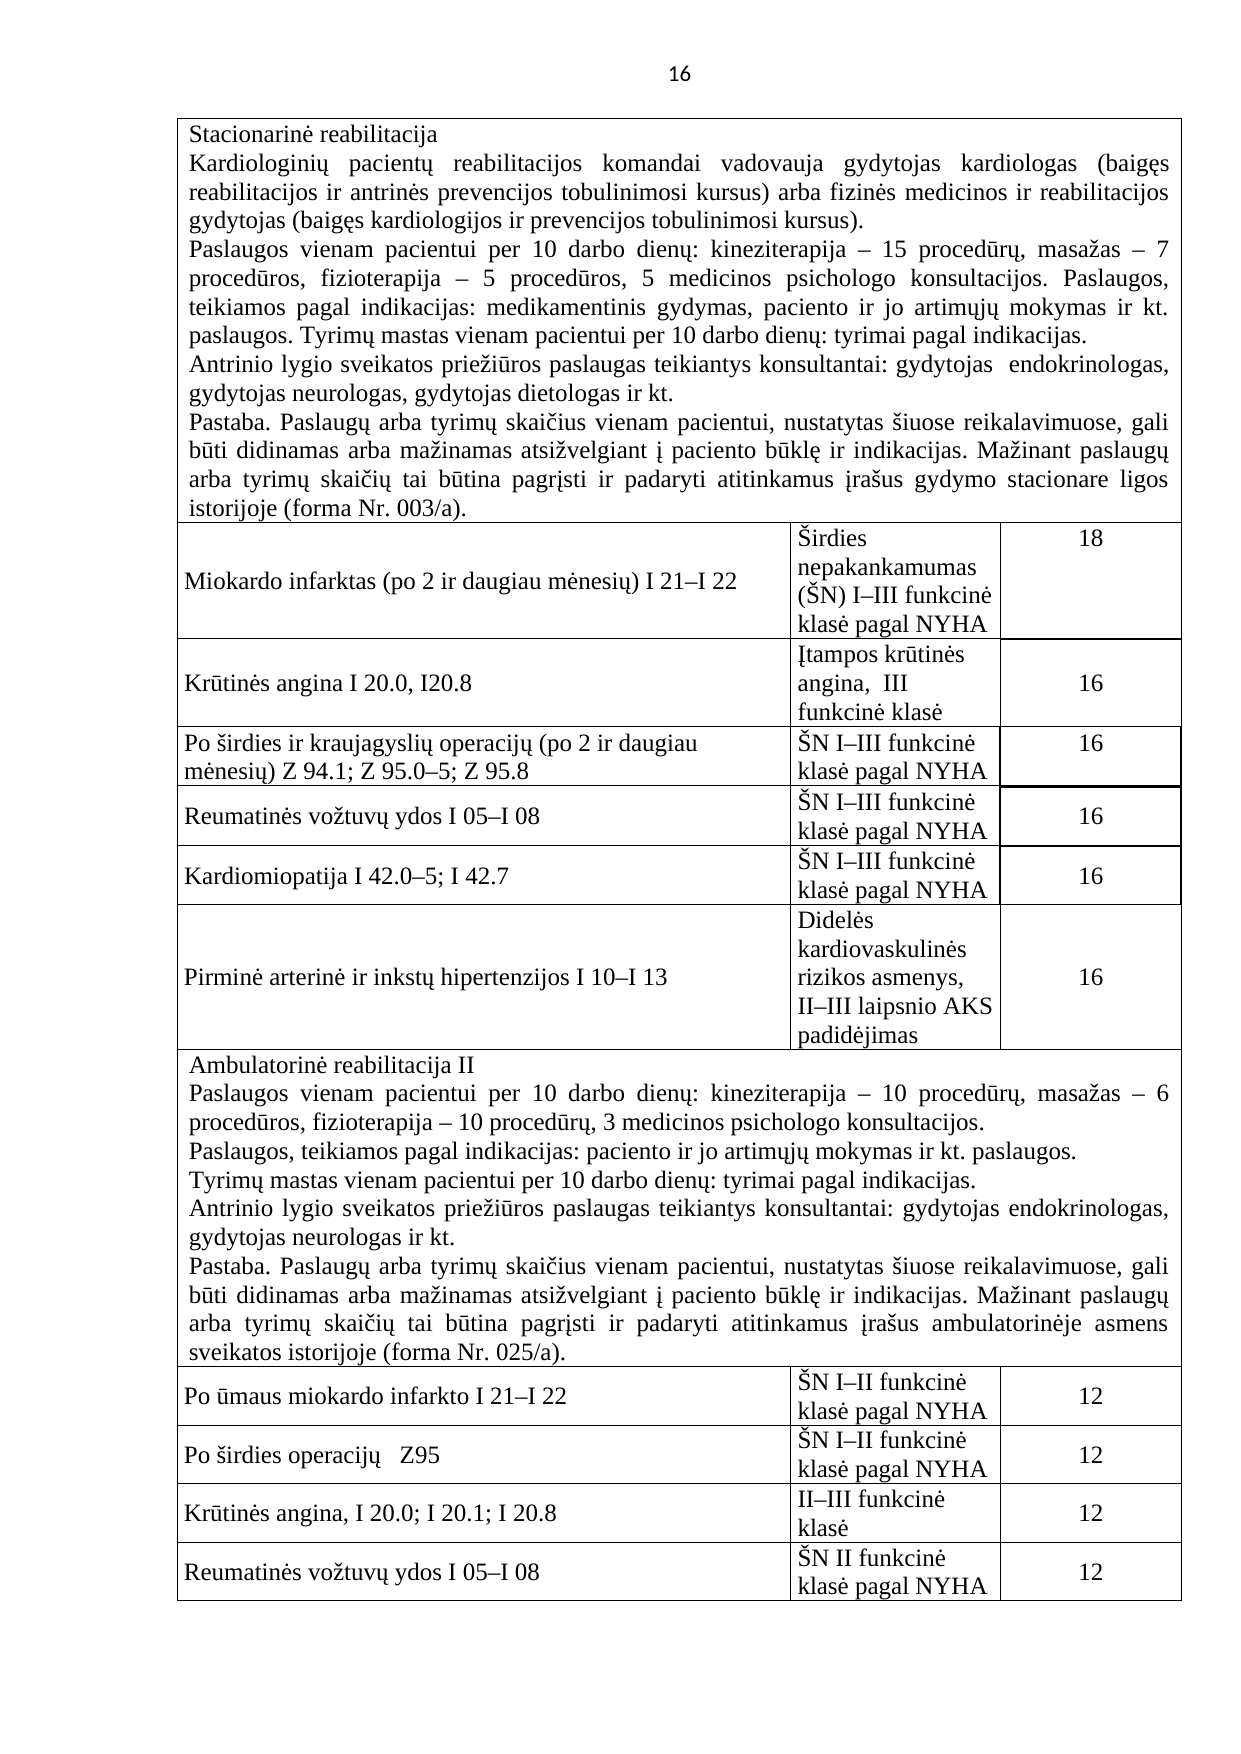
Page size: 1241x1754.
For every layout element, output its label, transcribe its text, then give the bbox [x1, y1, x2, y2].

table_cell 18 [1001, 523, 1181, 638]
table_cell 16 [1001, 905, 1181, 1049]
table_cell 16 [1001, 847, 1180, 904]
table_cell 12 [1001, 1426, 1181, 1483]
table_cell ŠN I–III funkcinė klasė pagal NYHA [791, 727, 999, 785]
table_cell 16 [1001, 788, 1180, 844]
table_cell Ambulatorinė reabilitacija II Paslaugos vienam pacientui per 10 darbo dienų: kineziterapija – 10 procedūrų, masažas – 6 procedūros, fizioterapija – 10 procedūrų, 3 medicinos psichologo konsultacijos. Paslaugos, teikiamos pagal indikacijas: paciento ir jo artimųjų mokymas ir kt. paslaugos. Tyrimų mastas vienam pacientui per 10 darbo dienų: tyrimai pagal indikacijas. Antrinio lygio sveikatos priežiūros paslaugas teikiantys konsultantai: gydytojas endokrinologas, gydytojas neurologas ir kt. Pastaba. Paslaugų arba tyrimų skaičius vienam pacientui, nustatytas šiuose reikalavimuose, gali būti didinamas arba mažinamas atsižvelgiant į paciento būklę ir indikacijas. Mažinant paslaugų arba tyrimų skaičių tai būtina pagrįsti ir padaryti atitinkamus įrašus ambulatorinėje asmens sveikatos istorijoje (forma Nr. 025/a). [178, 1050, 1181, 1366]
table_cell ŠN II funkcinė klasė pagal NYHA [791, 1543, 1000, 1600]
table_cell Po širdies operacijų Z95 [178, 1426, 790, 1483]
table_cell Miokardo infarktas (po 2 ir daugiau mėnesių) I 21–I 22 [178, 523, 790, 638]
table_cell Didelės kardiovaskulinės rizikos asmenys, II–III laipsnio AKS padidėjimas [791, 905, 1000, 1049]
table_cell 12 [1001, 1484, 1181, 1542]
table_cell 16 [1001, 727, 1180, 785]
table_cell II–III funkcinė klasė [791, 1484, 1000, 1542]
table_cell ŠN I–III funkcinė klasė pagal NYHA [791, 786, 999, 844]
table_cell Krūtinės angina, I 20.0; I 20.1; I 20.8 [178, 1484, 790, 1542]
table_cell Pirminė arterinė ir inkstų hipertenzijos I 10–I 13 [178, 905, 790, 1049]
table_cell Krūtinės angina I 20.0, I20.8 [178, 639, 790, 726]
table_cell Kardiomiopatija I 42.0–5; I 42.7 [178, 846, 790, 904]
table_cell ŠN I–III funkcinė klasė pagal NYHA [791, 846, 999, 904]
table_cell Po ūmaus miokardo infarkto I 21–I 22 [178, 1367, 790, 1424]
table_cell Širdies nepakankamumas (ŠN) I–III funkcinė klasė pagal NYHA [791, 523, 1000, 638]
table_cell ŠN I–II funkcinė klasė pagal NYHA [791, 1367, 1000, 1424]
table_cell Reumatinės vožtuvų ydos I 05–I 08 [178, 786, 790, 844]
table_cell Reumatinės vožtuvų ydos I 05–I 08 [178, 1543, 790, 1600]
table_cell Įtampos krūtinės angina, III funkcinė klasė [791, 639, 1000, 726]
table_cell ŠN I–II funkcinė klasė pagal NYHA [791, 1426, 1000, 1483]
table_cell Stacionarinė reabilitacija Kardiologinių pacientų reabilitacijos komandai vadovauja gydytojas kardiologas (baigęs reabilitacijos ir antrinės prevencijos tobulinimosi kursus) arba fizinės medicinos ir reabilitacijos gydytojas (baigęs kardiologijos ir prevencijos tobulinimosi kursus). Paslaugos vienam pacientui per 10 darbo dienų: kineziterapija – 15 procedūrų, masažas – 7 procedūros, fizioterapija – 5 procedūros, 5 medicinos psichologo konsultacijos. Paslaugos, teikiamos pagal indikacijas: medikamentinis gydymas, paciento ir jo artimųjų mokymas ir kt. paslaugos. Tyrimų mastas vienam pacientui per 10 darbo dienų: tyrimai pagal indikacijas. Antrinio lygio sveikatos priežiūros paslaugas teikiantys konsultantai: gydytojas endokrinologas, gydytojas neurologas, gydytojas dietologas ir kt. Pastaba. Paslaugų arba tyrimų skaičius vienam pacientui, nustatytas šiuose reikalavimuose, gali būti didinamas arba mažinamas atsižvelgiant į paciento būklę ir indikacijas. Mažinant paslaugų arba tyrimų skaičių tai būtina pagrįsti ir padaryti atitinkamus įrašus gydymo stacionare ligos istorijoje (forma Nr. 003/a). [178, 119, 1181, 522]
table_cell 16 [1001, 640, 1181, 726]
table_cell Po širdies ir kraujagyslių operacijų (po 2 ir daugiau mėnesių) Z 94.1; Z 95.0–5; Z 95.8 [178, 727, 790, 785]
table_cell 12 [1001, 1543, 1181, 1600]
table_cell 12 [1001, 1367, 1181, 1424]
